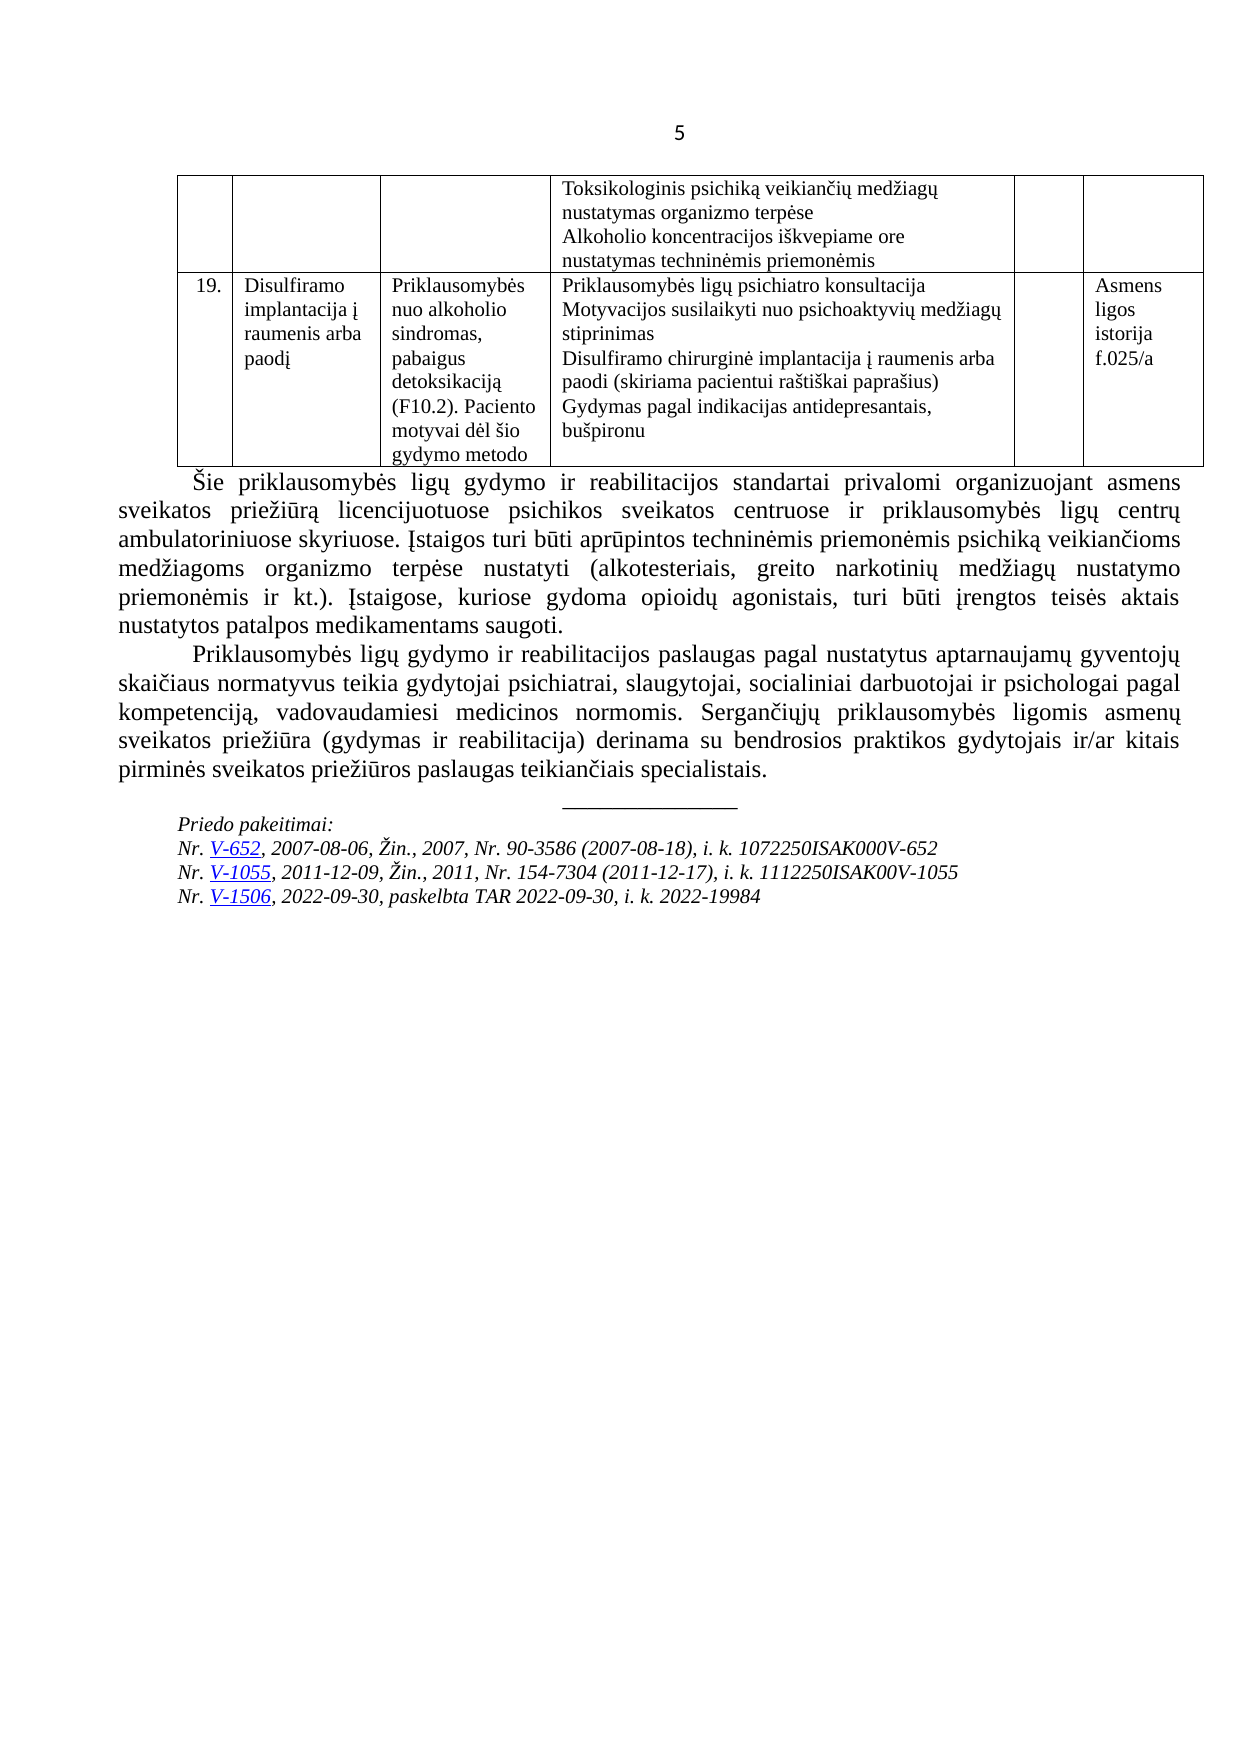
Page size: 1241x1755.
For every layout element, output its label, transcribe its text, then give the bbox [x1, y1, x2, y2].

text Šie priklausomybės ligų gydymo ir reabilitacijos standartai privalomi organizuojant asmens sveikatos priežiūrą licencijuotuose psichikos sveikatos centruose ir priklausomybės ligų centrų ambulatoriniuose skyriuose. Įstaigos turi būti aprūpintos techninėmis priemonėmis psichiką veikiančioms medžiagoms organizmo terpėse nustatyti (alkotesteriais, greito narkotinių medžiagų nustatymo priemonėmis ir kt.). Įstaigose, kuriose gydoma opioidų agonistais, turi būti įrengtos teisės aktais nustatytos patalpos medikamentams saugoti. [118, 467, 1181, 639]
table_cell [381, 176, 550, 272]
table_cell [233, 176, 380, 272]
table_cell Priklausomybės nuo alkoholio sindromas, pabaigus detoksikaciją (F10.2). Paciento motyvai dėl šio gydymo metodo [381, 273, 550, 466]
table_cell Priklausomybės ligų psichiatro konsultacija Motyvacijos susilaikyti nuo psichoaktyvių medžiagų stiprinimas Disulfiramo chirurginė implantacija į raumenis arba paodi (skiriama pacientui raštiškai paprašius) Gydymas pagal indikacijas antidepresantais, bušpironu [551, 273, 1014, 466]
text Nr. V-1055, 2011-12-09, Žin., 2011, Nr. 154-7304 (2011-12-17), i. k. 1112250ISAK00V-1055 [177, 860, 1181, 884]
table_cell [1084, 176, 1203, 272]
text Nr. V-652, 2007-08-06, Žin., 2007, Nr. 90-3586 (2007-08-18), i. k. 1072250ISAK000V-652 [177, 836, 1181, 860]
text ______________ [118, 783, 1181, 812]
table_cell Disulfiramo implantacija į raumenis arba paodį [233, 273, 380, 466]
table_cell 19. [178, 273, 232, 466]
table_cell Toksikologinis psichiką veikiančių medžiagų nustatymas organizmo terpėse Alkoholio koncentracijos iškvepiame ore nustatymas techninėmis priemonėmis [551, 176, 1014, 272]
text Priklausomybės ligų gydymo ir reabilitacijos paslaugas pagal nustatytus aptarnaujamų gyventojų skaičiaus normatyvus teikia gydytojai psichiatrai, slaugytojai, socialiniai darbuotojai ir psichologai pagal kompetenciją, vadovaudamiesi medicinos normomis. Sergančiųjų priklausomybės ligomis asmenų sveikatos priežiūra (gydymas ir reabilitacija) derinama su bendrosios praktikos gydytojais ir/ar kitais pirminės sveikatos priežiūros paslaugas teikiančiais specialistais. [118, 639, 1181, 783]
table_cell [1015, 176, 1083, 272]
text Priedo pakeitimai: [177, 812, 1181, 836]
text Nr. V-1506, 2022-09-30, paskelbta TAR 2022-09-30, i. k. 2022-19984 [177, 884, 1181, 908]
table_cell [178, 176, 232, 272]
table_cell Asmens ligos istorija f.025/a [1084, 273, 1203, 466]
table_cell [1015, 273, 1083, 466]
